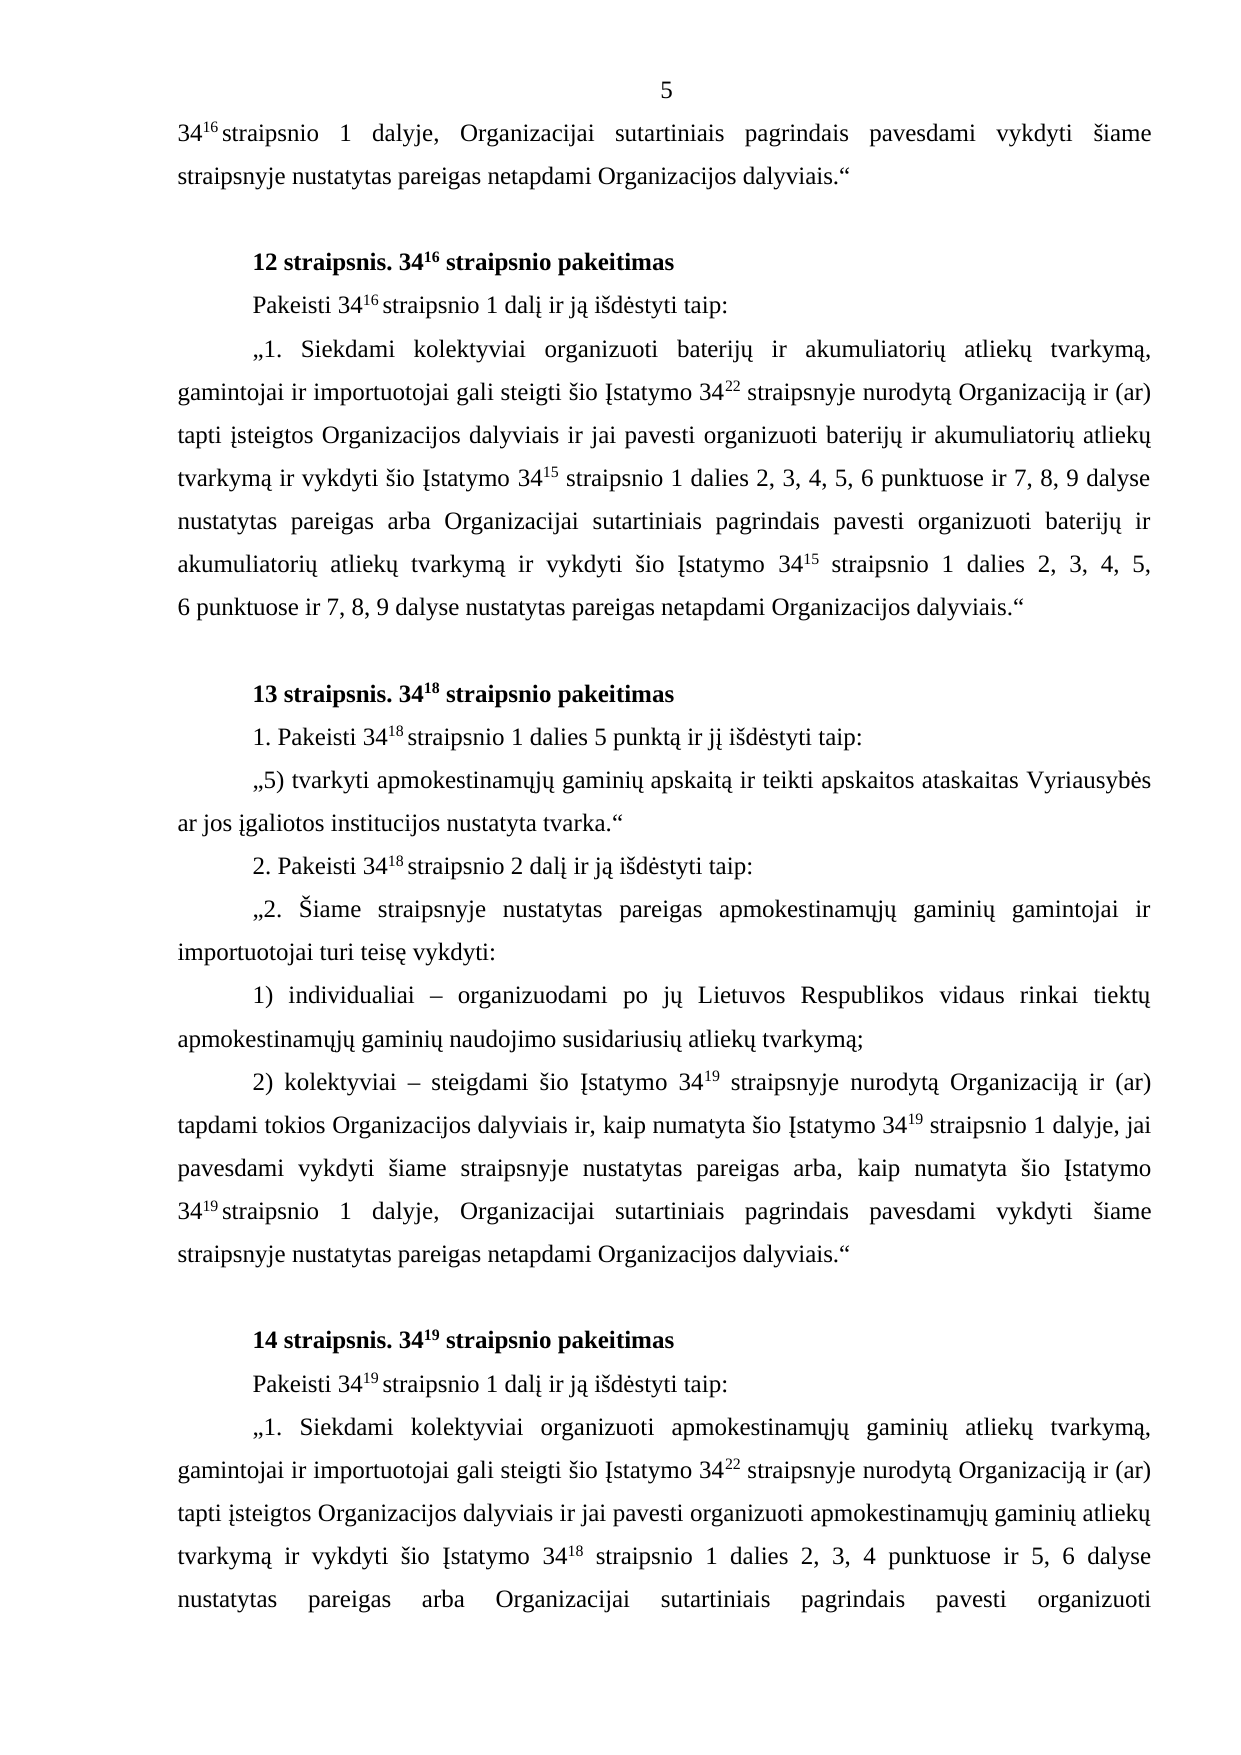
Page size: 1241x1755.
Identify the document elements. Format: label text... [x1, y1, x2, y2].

text „2. Šiame straipsnyje nustatytas pareigas apmokestinamųjų gaminių gamintojai ir importuotojai turi teisę vykdyti: [177, 894, 1152, 966]
text 2) kolektyviai – steigdami šio Įstatymo 3419 straipsnyje nurodytą Organizaciją ir (ar) tapdami tokios Organizacijos dalyviais ir, kaip numatyta šio Įstatymo 3419 straipsnio 1 dalyje, jai pavesdami vykdyti šiame straipsnyje nustatytas pareigas arba, kaip numatyta šio Įstatymo 3419 straipsnio 1 dalyje, Organizacijai sutartiniais pagrindais pavesdami vykdyti šiame straipsnyje nustatytas pareigas netapdami Organizacijos dalyviais.“ [177, 1067, 1152, 1268]
text Pakeisti 3416 straipsnio 1 dalį ir ją išdėstyti taip: [177, 291, 1152, 319]
text 12 straipsnis. 3416 straipsnio pakeitimas [177, 247, 1152, 276]
text „1. Siekdami kolektyviai organizuoti apmokestinamųjų gaminių atliekų tvarkymą, gamintojai ir importuotojai gali steigti šio Įstatymo 3422 straipsnyje nurodytą Organizaciją ir (ar) tapti įsteigtos Organizacijos dalyviais ir jai pavesti organizuoti apmokestinamųjų gaminių atliekų tvarkymą ir vykdyti šio Įstatymo 3418 straipsnio 1 dalies 2, 3, 4 punktuose ir 5, 6 dalyse nustatytas pareigas arba Organizacijai sutartiniais pagrindais pavesti organizuoti [177, 1412, 1152, 1613]
text 1. Pakeisti 3418 straipsnio 1 dalies 5 punktą ir jį išdėstyti taip: [177, 722, 1152, 751]
text 3416 straipsnio 1 dalyje, Organizacijai sutartiniais pagrindais pavesdami vykdyti šiame straipsnyje nustatytas pareigas netapdami Organizacijos dalyviais.“ [177, 118, 1152, 190]
text 14 straipsnis. 3419 straipsnio pakeitimas [177, 1326, 1152, 1354]
text „5) tvarkyti apmokestinamųjų gaminių apskaitą ir teikti apskaitos ataskaitas Vyriausybės ar jos įgaliotos institucijos nustatyta tvarka.“ [177, 765, 1152, 837]
text „1. Siekdami kolektyviai organizuoti baterijų ir akumuliatorių atliekų tvarkymą, gamintojai ir importuotojai gali steigti šio Įstatymo 3422 straipsnyje nurodytą Organizaciją ir (ar) tapti įsteigtos Organizacijos dalyviais ir jai pavesti organizuoti baterijų ir akumuliatorių atliekų tvarkymą ir vykdyti šio Įstatymo 3415 straipsnio 1 dalies 2, 3, 4, 5, 6 punktuose ir 7, 8, 9 dalyse nustatytas pareigas arba Organizacijai sutartiniais pagrindais pavesti organizuoti baterijų ir akumuliatorių atliekų tvarkymą ir vykdyti šio Įstatymo 3415 straipsnio 1 dalies 2, 3, 4, 5, 6 punktuose ir 7, 8, 9 dalyse nustatytas pareigas netapdami Organizacijos dalyviais.“ [177, 334, 1152, 621]
text Pakeisti 3419 straipsnio 1 dalį ir ją išdėstyti taip: [177, 1369, 1152, 1397]
text 2. Pakeisti 3418 straipsnio 2 dalį ir ją išdėstyti taip: [177, 851, 1152, 880]
text 13 straipsnis. 3418 straipsnio pakeitimas [177, 679, 1152, 707]
text 1) individualiai – organizuodami po jų Lietuvos Respublikos vidaus rinkai tiektų apmokestinamųjų gaminių naudojimo susidariusių atliekų tvarkymą; [177, 981, 1152, 1052]
